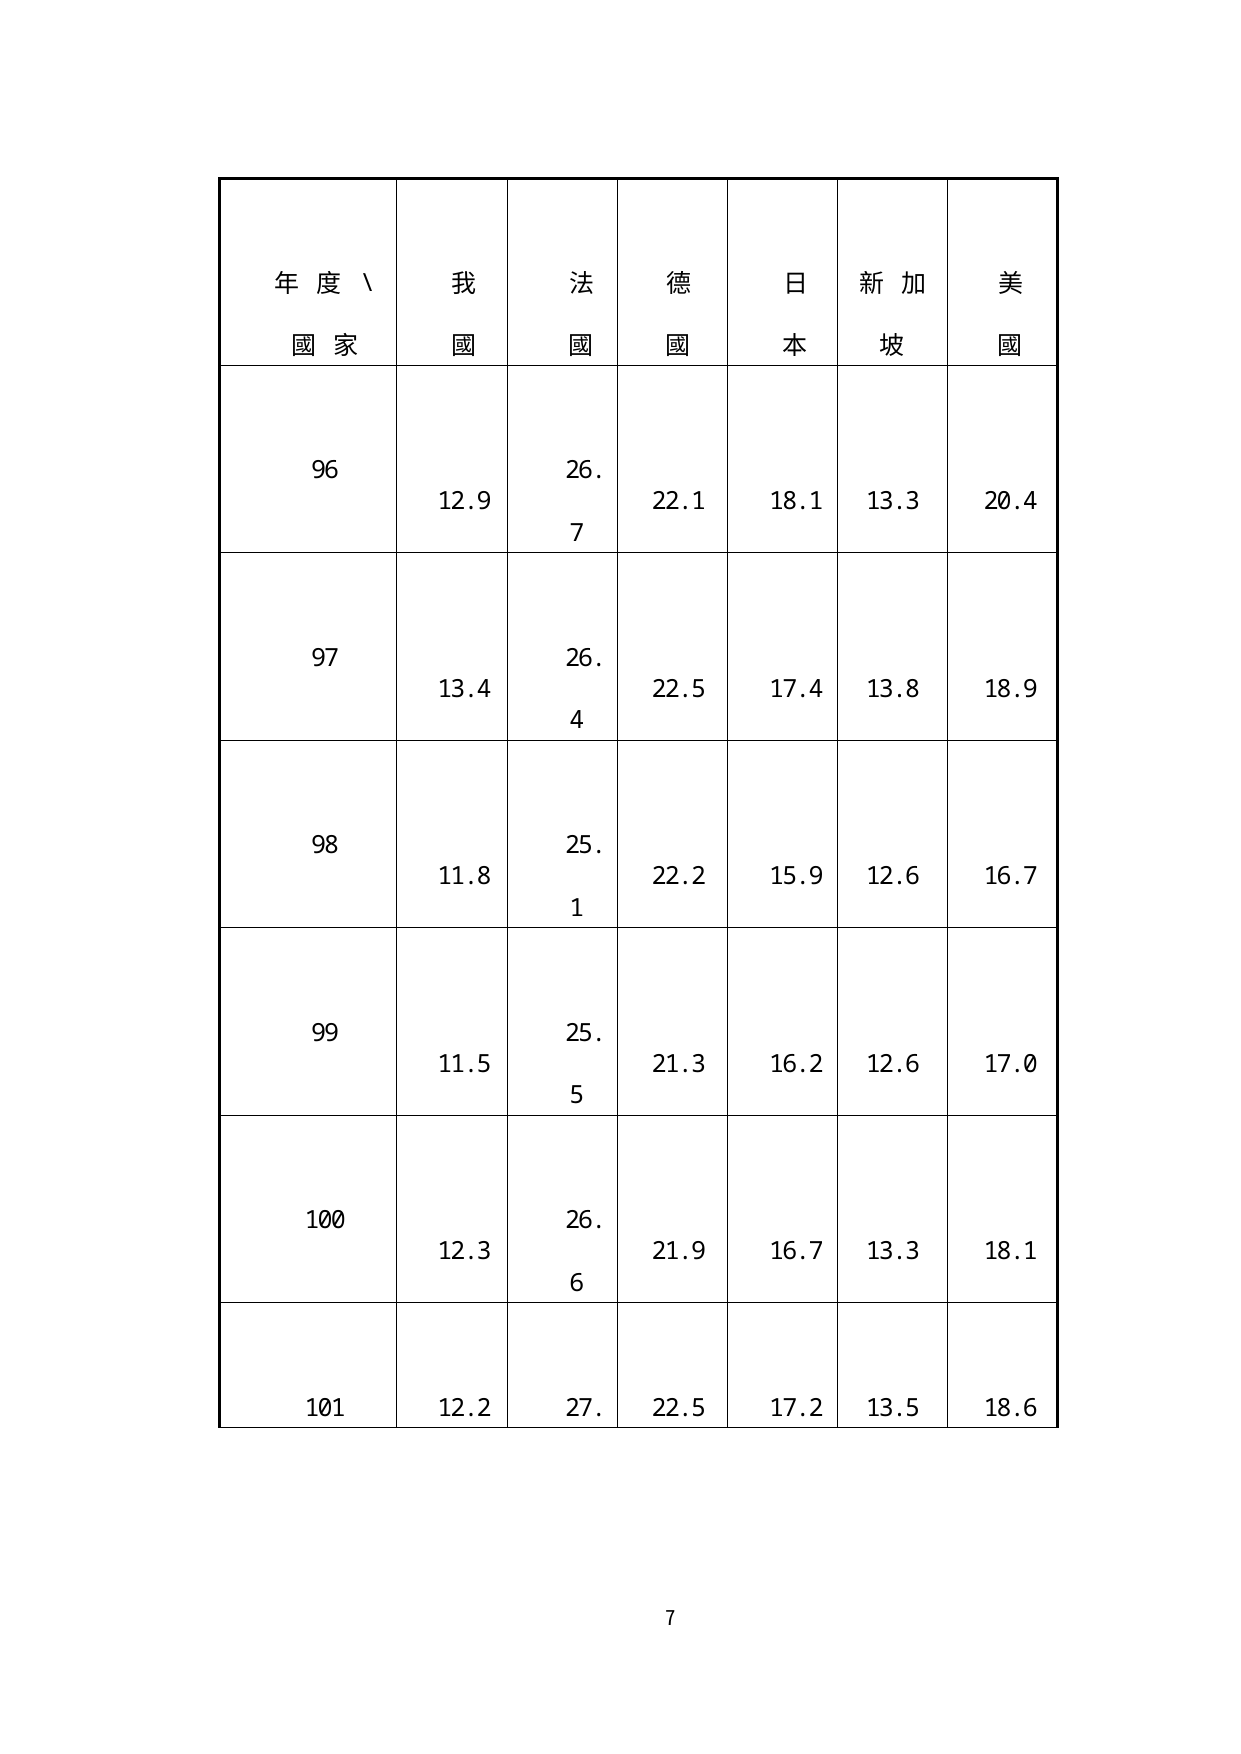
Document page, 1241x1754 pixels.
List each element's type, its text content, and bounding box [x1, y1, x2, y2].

table_cell 98 [221, 741, 396, 927]
table_cell 13.4 [397, 553, 507, 740]
table_cell 18.1 [948, 1116, 1056, 1302]
table_header 法國 [508, 180, 617, 365]
table_header 德國 [618, 180, 727, 365]
table_cell 20.4 [948, 366, 1056, 552]
table_cell 22.2 [618, 741, 727, 927]
table_cell 12.3 [397, 1116, 507, 1302]
table_cell 17.4 [728, 553, 837, 740]
table_cell 25.5 [508, 928, 617, 1115]
table_cell 18.9 [948, 553, 1056, 740]
table_cell 18.1 [728, 366, 837, 552]
table_cell 12.9 [397, 366, 507, 552]
table_cell 11.8 [397, 741, 507, 927]
table_cell 16.2 [728, 928, 837, 1115]
table_cell 18.6 [948, 1303, 1056, 1427]
table_cell 17.0 [948, 928, 1056, 1115]
table_cell 17.2 [728, 1303, 837, 1427]
table_cell 15.9 [728, 741, 837, 927]
table_cell 27. [508, 1303, 617, 1427]
table_header 美國 [948, 180, 1056, 365]
table_header 日本 [728, 180, 837, 365]
table_cell 101 [221, 1303, 396, 1427]
table_cell 13.3 [838, 1116, 947, 1302]
table_cell 16.7 [948, 741, 1056, 927]
table_cell 11.5 [397, 928, 507, 1115]
table_header 新加坡 [838, 180, 947, 365]
table_cell 13.3 [838, 366, 947, 552]
table_cell 12.6 [838, 928, 947, 1115]
table_header 年度\國家 [221, 180, 396, 365]
table_cell 100 [221, 1116, 396, 1302]
table_cell 21.3 [618, 928, 727, 1115]
table_cell 99 [221, 928, 396, 1115]
table_cell 21.9 [618, 1116, 727, 1302]
table_header 我國 [397, 180, 507, 365]
table_cell 12.6 [838, 741, 947, 927]
table_cell 97 [221, 553, 396, 740]
table_cell 25.1 [508, 741, 617, 927]
table_cell 22.5 [618, 1303, 727, 1427]
table_cell 26.6 [508, 1116, 617, 1302]
table_cell 13.8 [838, 553, 947, 740]
table_cell 12.2 [397, 1303, 507, 1427]
table_cell 96 [221, 366, 396, 552]
table_cell 22.1 [618, 366, 727, 552]
table_cell 22.5 [618, 553, 727, 740]
table_cell 13.5 [838, 1303, 947, 1427]
table_cell 26.7 [508, 366, 617, 552]
table_cell 26.4 [508, 553, 617, 740]
table_cell 16.7 [728, 1116, 837, 1302]
